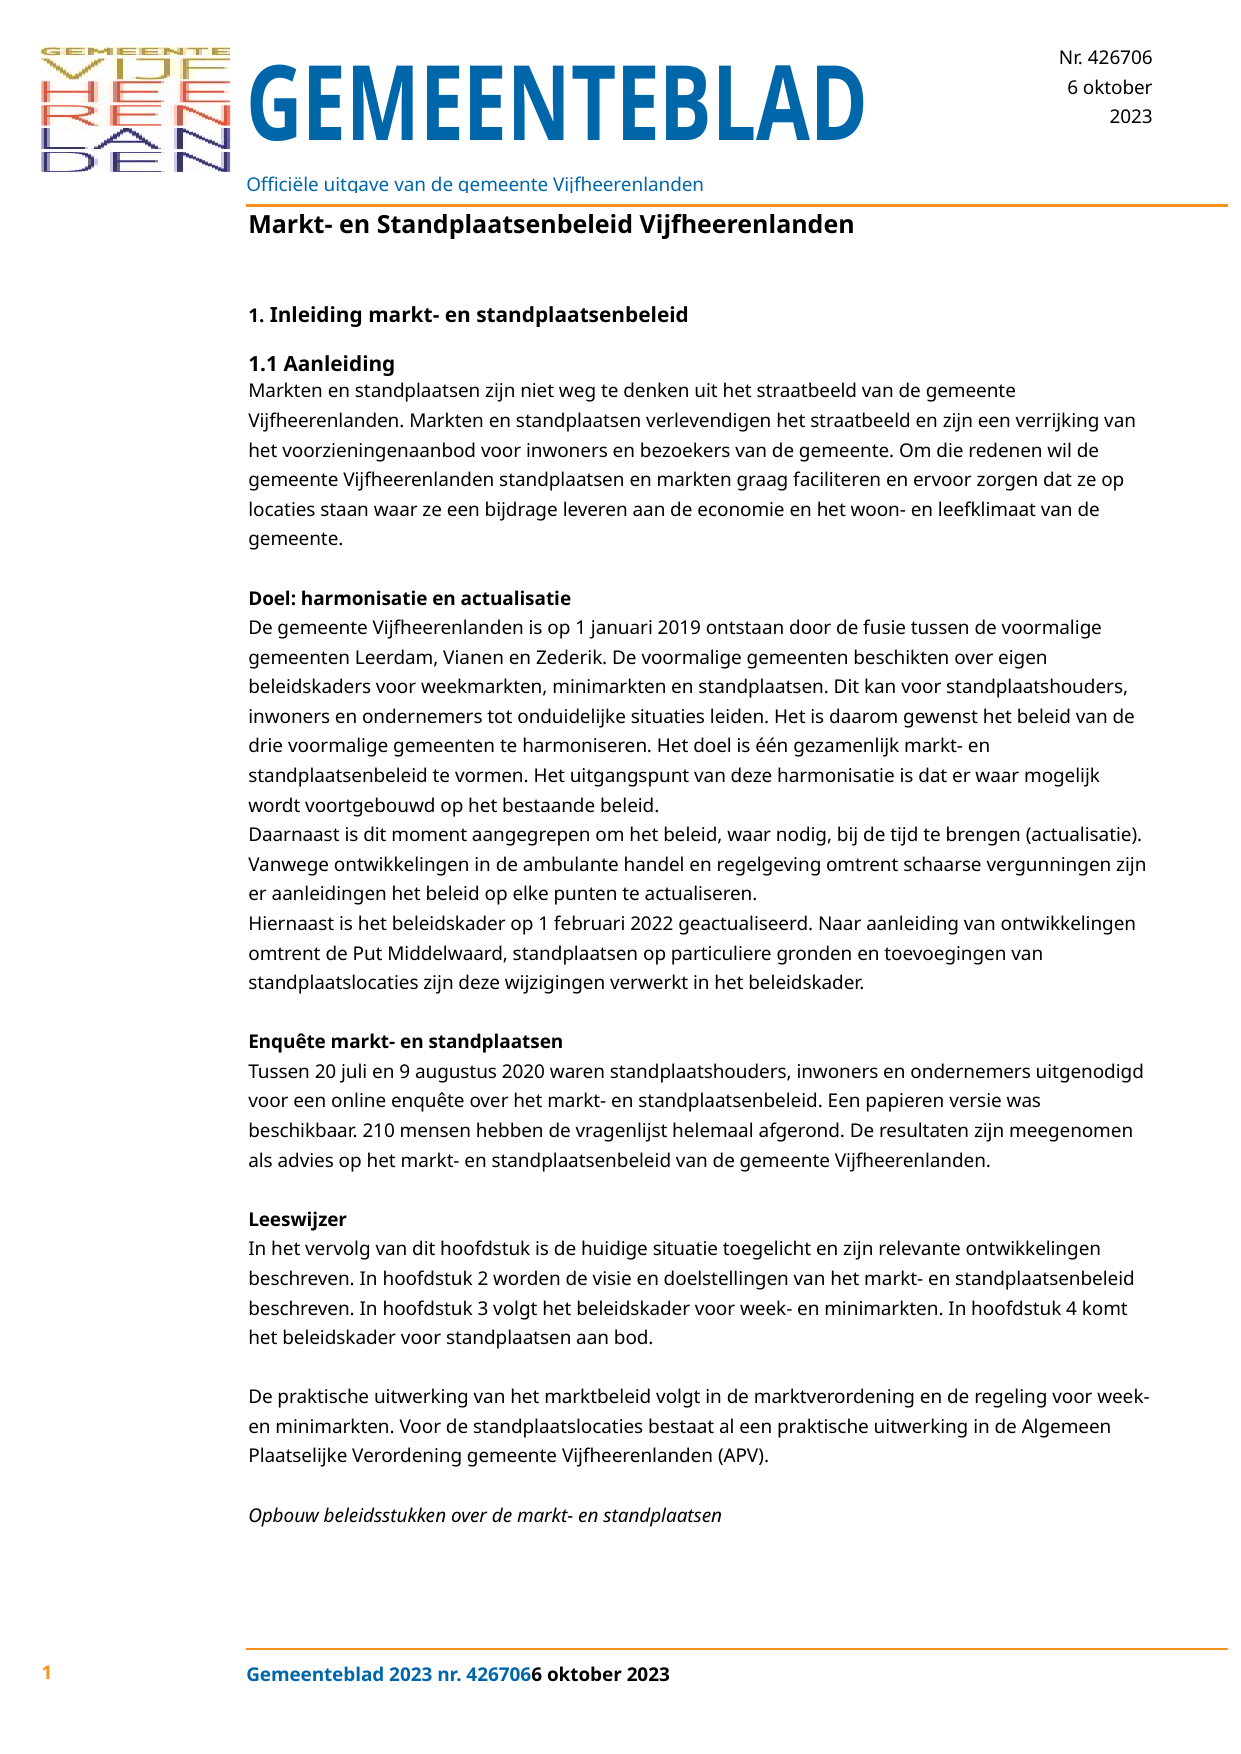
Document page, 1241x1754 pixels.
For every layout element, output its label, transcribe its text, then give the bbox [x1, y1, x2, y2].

text Hiernaast is het beleidskader op 1 februari 2022 geactualiseerd. Naar aanleiding van ontwikkelingen omtrent de Put Middelwaard, standplaatsen op particuliere gronden en toevoegingen van standplaatslocaties zijn deze wijzigingen verwerkt in het beleidskader. [248, 910, 1152, 995]
text 1.1 Aanleiding [248, 349, 1152, 378]
text Markten en standplaatsen zijn niet weg te denken uit het straatbeeld van de gemeente Vijfheerenlanden. Markten en standplaatsen verlevendigen het straatbeeld en zijn een verrijking van het voorzieningenaanbod voor inwoners en bezoekers van de gemeente. Om die redenen wil de gemeente Vijfheerenlanden standplaatsen en markten graag faciliteren en ervoor zorgen dat ze op locaties staan waar ze een bijdrage leveren aan de economie en het woon- en leefklimaat van de gemeente. [248, 378, 1152, 551]
text Doel: harmonisatie en actualisatie [248, 585, 1152, 610]
text Daarnaast is dit moment aangegrepen om het beleid, waar nodig, bij de tijd te brengen (actualisatie). Vanwege ontwikkelingen in de ambulante handel en regelgeving omtrent schaarse vergunningen zijn er aanleidingen het beleid op elke punten te actualiseren. [248, 821, 1152, 906]
text Tussen 20 juli en 9 augustus 2020 waren standplaatshouders, inwoners en ondernemers uitgenodigd voor een online enquête over het markt- en standplaatsenbeleid. Een papieren versie was beschikbaar. 210 mensen hebben de vragenlijst helemaal afgerond. De resultaten zijn meegenomen als advies op het markt- en standplaatsenbeleid van de gemeente Vijfheerenlanden. [248, 1058, 1152, 1172]
text 1. Inleiding markt- en standplaatsenbeleid [248, 300, 1152, 328]
text De gemeente Vijfheerenlanden is op 1 januari 2019 ontstaan door de fusie tussen de voormalige gemeenten Leerdam, Vianen en Zederik. De voormalige gemeenten beschikten over eigen beleidskaders voor weekmarkten, minimarkten en standplaatsen. Dit kan voor standplaatshouders, inwoners en ondernemers tot onduidelijke situaties leiden. Het is daarom gewenst het beleid van de drie voormalige gemeenten te harmoniseren. Het doel is één gezamenlijk markt- en standplaatsenbeleid te vormen. Het uitgangspunt van deze harmonisatie is dat er waar mogelijk wordt voortgebouwd op het bestaande beleid. [248, 614, 1152, 817]
text In het vervolg van dit hoofdstuk is de huidige situatie toegelicht en zijn relevante ontwikkelingen beschreven. In hoofdstuk 2 worden de visie en doelstellingen van het markt- en standplaatsenbeleid beschreven. In hoofdstuk 3 volgt het beleidskader voor week- en minimarkten. In hoofdstuk 4 komt het beleidskader voor standplaatsen aan bod. [248, 1236, 1152, 1350]
text Markt- en Standplaatsenbeleid Vijfheerenlanden [248, 207, 1152, 241]
text Leeswijzer [248, 1206, 1152, 1232]
text Enquête markt- en standplaatsen [248, 1028, 1152, 1054]
text Opbouw beleidsstukken over de markt- en standplaatsen [248, 1502, 1152, 1527]
text De praktische uitwerking van het marktbeleid volgt in de marktverordening en de regeling voor week- en minimarkten. Voor de standplaatslocaties bestaat al een praktische uitwerking in de Algemeen Plaatselijke Verordening gemeente Vijfheerenlanden (APV). [248, 1383, 1152, 1468]
picture [41, 47, 231, 172]
